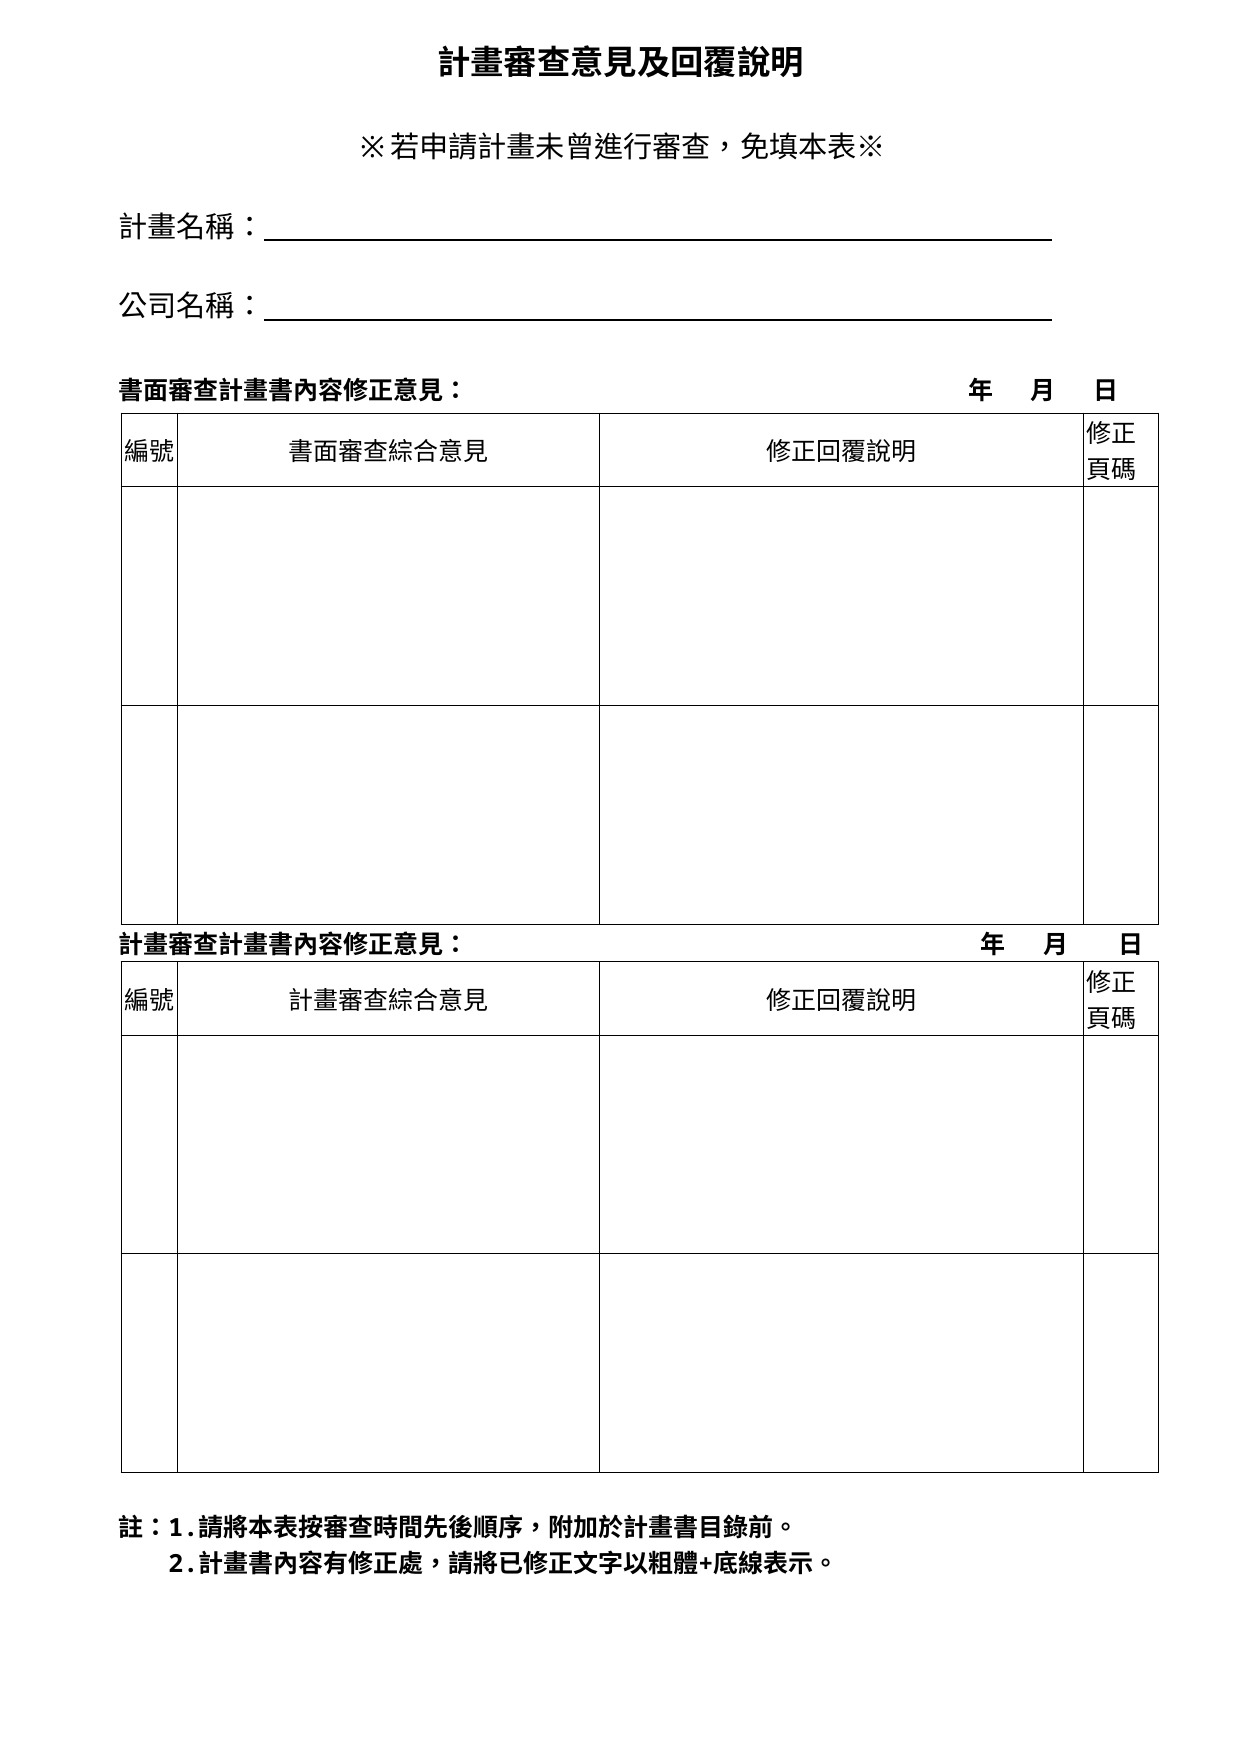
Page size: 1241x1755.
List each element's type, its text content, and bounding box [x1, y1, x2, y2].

table_cell [1084, 706, 1158, 924]
table_header 修正回覆說明 [600, 414, 1083, 486]
text 2.計畫書內容有修正處，請將已修正文字以粗體+底線表示。 [118, 1543, 1122, 1579]
table_cell [600, 487, 1083, 705]
table_header 計畫審查綜合意見 [178, 962, 599, 1034]
text 計畫名稱： [118, 203, 1122, 246]
table_cell [600, 706, 1083, 924]
table_cell [600, 1254, 1083, 1472]
table_cell [1084, 1036, 1158, 1253]
table_cell [122, 1036, 177, 1253]
table_cell [1084, 487, 1158, 705]
table_cell [122, 706, 177, 924]
table_cell [178, 487, 599, 705]
table_header 書面審查綜合意見 [178, 414, 599, 486]
table_header 修正 頁碼 [1084, 962, 1158, 1034]
text 計畫審查計畫書內容修正意見： 年 月 日 [118, 925, 1163, 961]
text ※若申請計畫未曾進行審查，免填本表※ [118, 123, 1122, 166]
table_cell [1084, 1254, 1158, 1472]
table_header 編號 [122, 962, 177, 1034]
text 公司名稱： [118, 283, 1122, 325]
table_cell [122, 487, 177, 705]
table_header 編號 [122, 414, 177, 486]
table_cell [122, 1254, 177, 1472]
table_cell [178, 1036, 599, 1253]
table_cell [178, 706, 599, 924]
table_cell [600, 1036, 1083, 1253]
text 計畫審查意見及回覆說明 [118, 35, 1122, 84]
table_header 修正 頁碼 [1084, 414, 1158, 486]
table_cell [178, 1254, 599, 1472]
table_header 修正回覆說明 [600, 962, 1083, 1034]
text 書面審查計畫書內容修正意見： 年 月 日 [118, 371, 1163, 407]
text 註：1.請將本表按審查時間先後順序，附加於計畫書目錄前。 [118, 1507, 1163, 1543]
